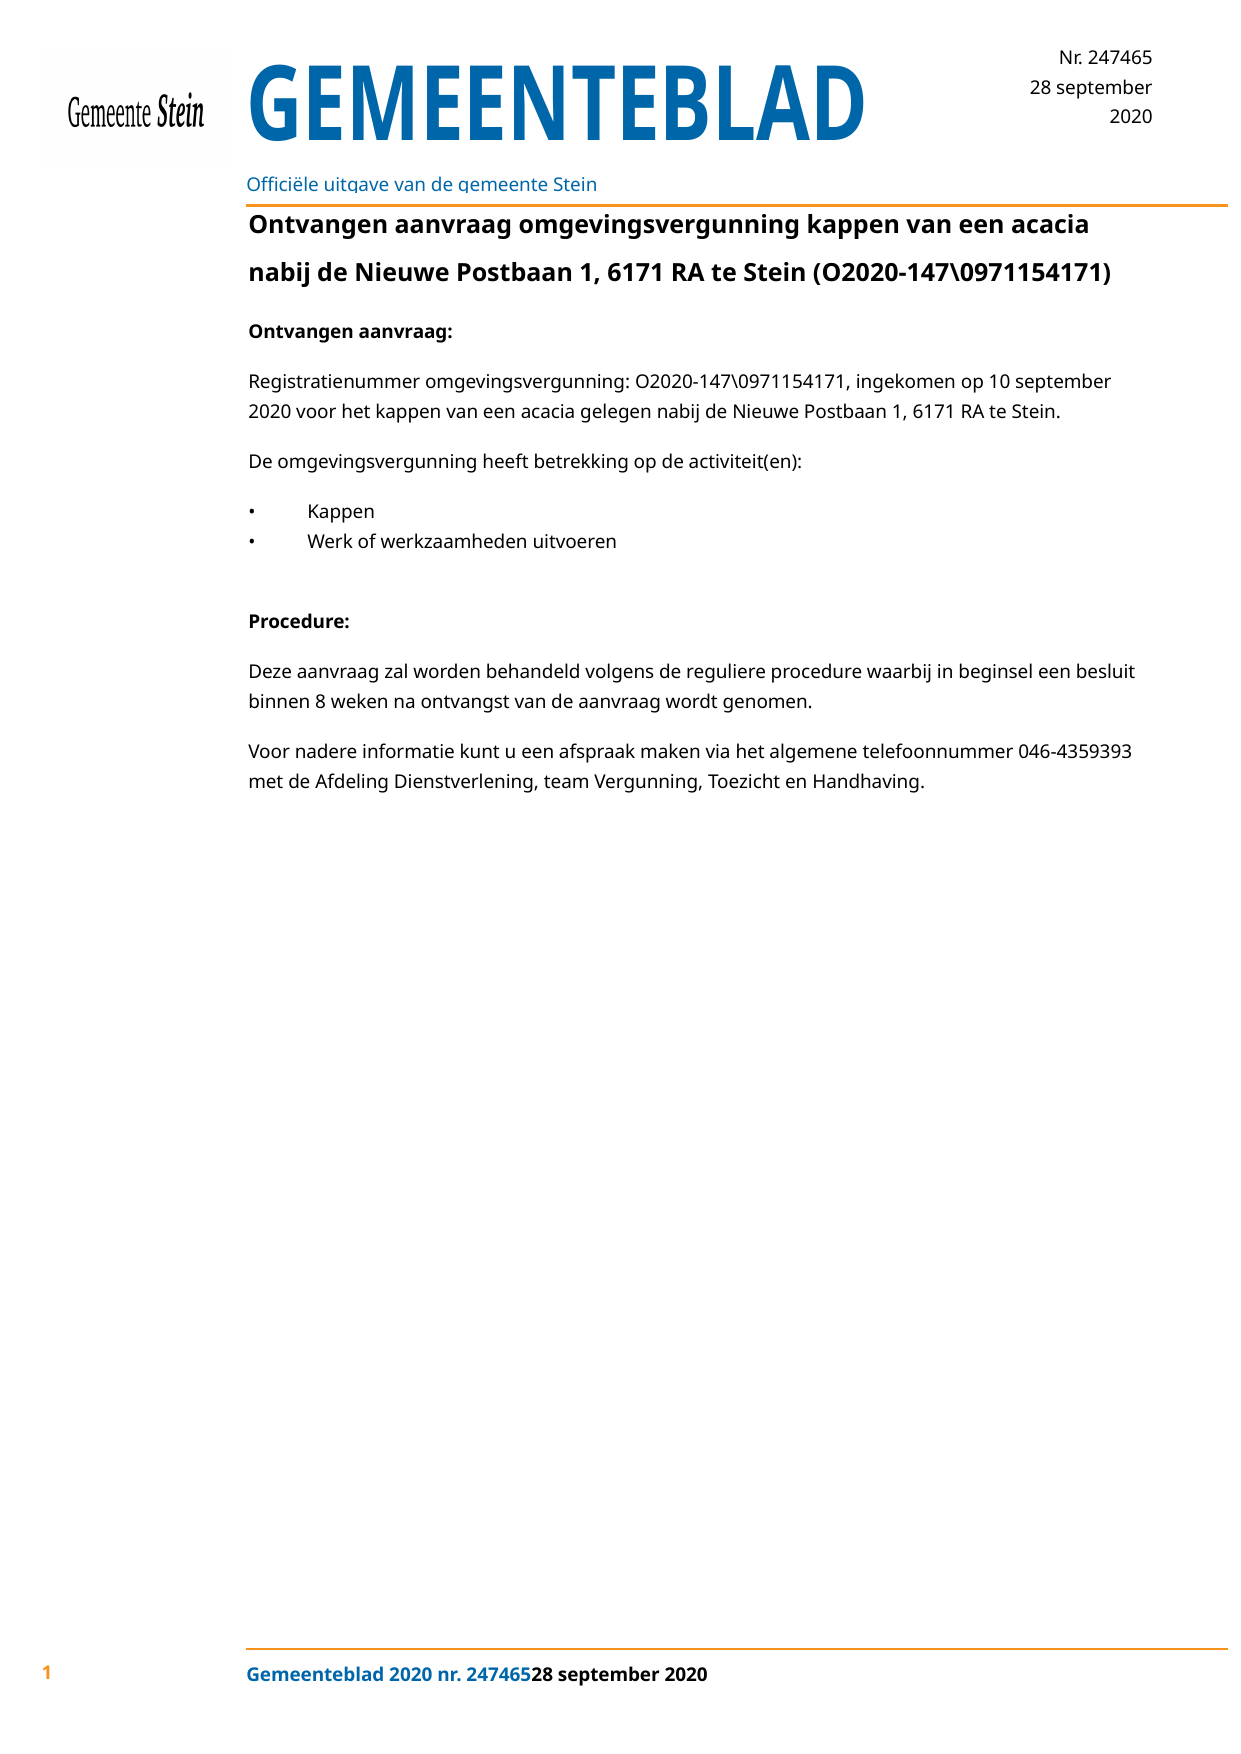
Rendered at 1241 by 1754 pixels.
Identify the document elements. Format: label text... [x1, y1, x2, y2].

list Kappen [248, 499, 1152, 524]
list Werk of werkzaamheden uitvoeren [248, 528, 1152, 554]
text Procedure: [248, 608, 1152, 634]
text Deze aanvraag zal worden behandeld volgens de reguliere procedure waarbij in beginsel een besluit binnen 8 weken na ontvangst van de aanvraag wordt genomen. [248, 659, 1152, 714]
text De omgevingsvergunning heeft betrekking op de activiteit(en): [248, 448, 1152, 474]
text Ontvangen aanvraag: [248, 318, 1152, 344]
text Registratienummer omgevingsvergunning: O2020-147\0971154171, ingekomen op 10 september 2020 voor het kappen van een acacia gelegen nabij de Nieuwe Postbaan 1, 6171 RA te Stein. [248, 368, 1152, 424]
picture [41, 47, 231, 172]
text Ontvangen aanvraag omgevingsvergunning kappen van een acacia nabij de Nieuwe Postbaan 1, 6171 RA te Stein (O2020-147\0971154171) [248, 207, 1152, 288]
text Voor nadere informatie kunt u een afspraak maken via het algemene telefoonnummer 046-4359393 met de Afdeling Dienstverlening, team Vergunning, Toezicht en Handhaving. [248, 739, 1152, 794]
